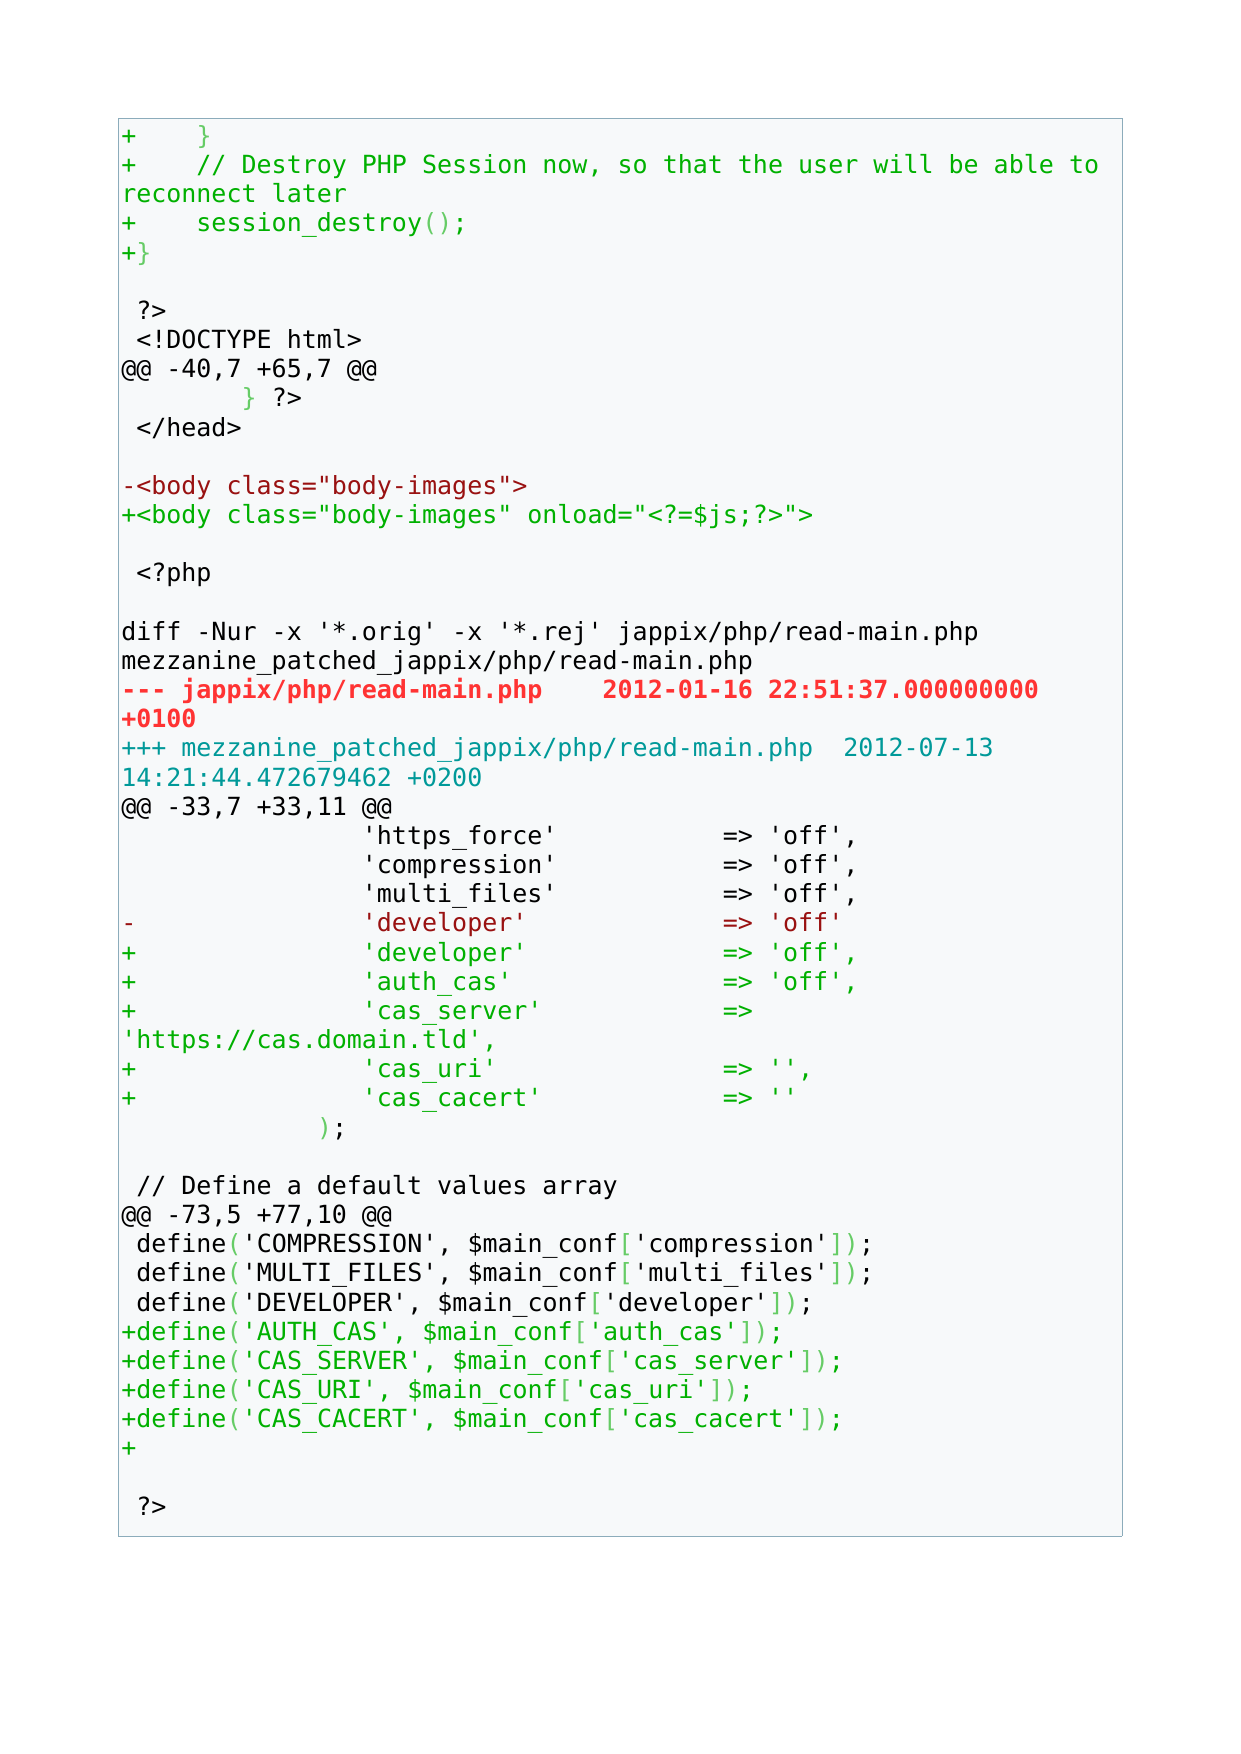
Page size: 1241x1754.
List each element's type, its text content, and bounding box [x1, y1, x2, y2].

table_header + } + // Destroy PHP Session now, so that the user will be able to reconnect later + session_destroy(); +} ?> <!DOCTYPE html> @@ -40,7 +65,7 @@ } ?> </head> -<body class="body-images"> +<body class="body-images" onload="<?=$js;?>"> <?php diff -Nur -x '*.orig' -x '*.rej' jappix/php/read-main.php mezzanine_patched_jappix/php/read-main.php --- jappix/php/read-main.php 2012-01-16 22:51:37.000000000 +0100 +++ mezzanine_patched_jappix/php/read-main.php 2012-07-13 14:21:44.472679462 +0200 @@ -33,7 +33,11 @@ 'https_force' => 'off', 'compression' => 'off', 'multi_files' => 'off', - 'developer' => 'off' + 'developer' => 'off', + 'auth_cas' => 'off', + 'cas_server' => 'https://cas.domain.tld', + 'cas_uri' => '', + 'cas_cacert' => '' ); // Define a default values array @@ -73,5 +77,10 @@ define('COMPRESSION', $main_conf['compression']); define('MULTI_FILES', $main_conf['multi_files']); define('DEVELOPER', $main_conf['developer']); +define('AUTH_CAS', $main_conf['auth_cas']); +define('CAS_SERVER', $main_conf['cas_server']); +define('CAS_URI', $main_conf['cas_uri']); +define('CAS_CACERT', $main_conf['cas_cacert']); + ?> [119, 119, 1122, 1536]
